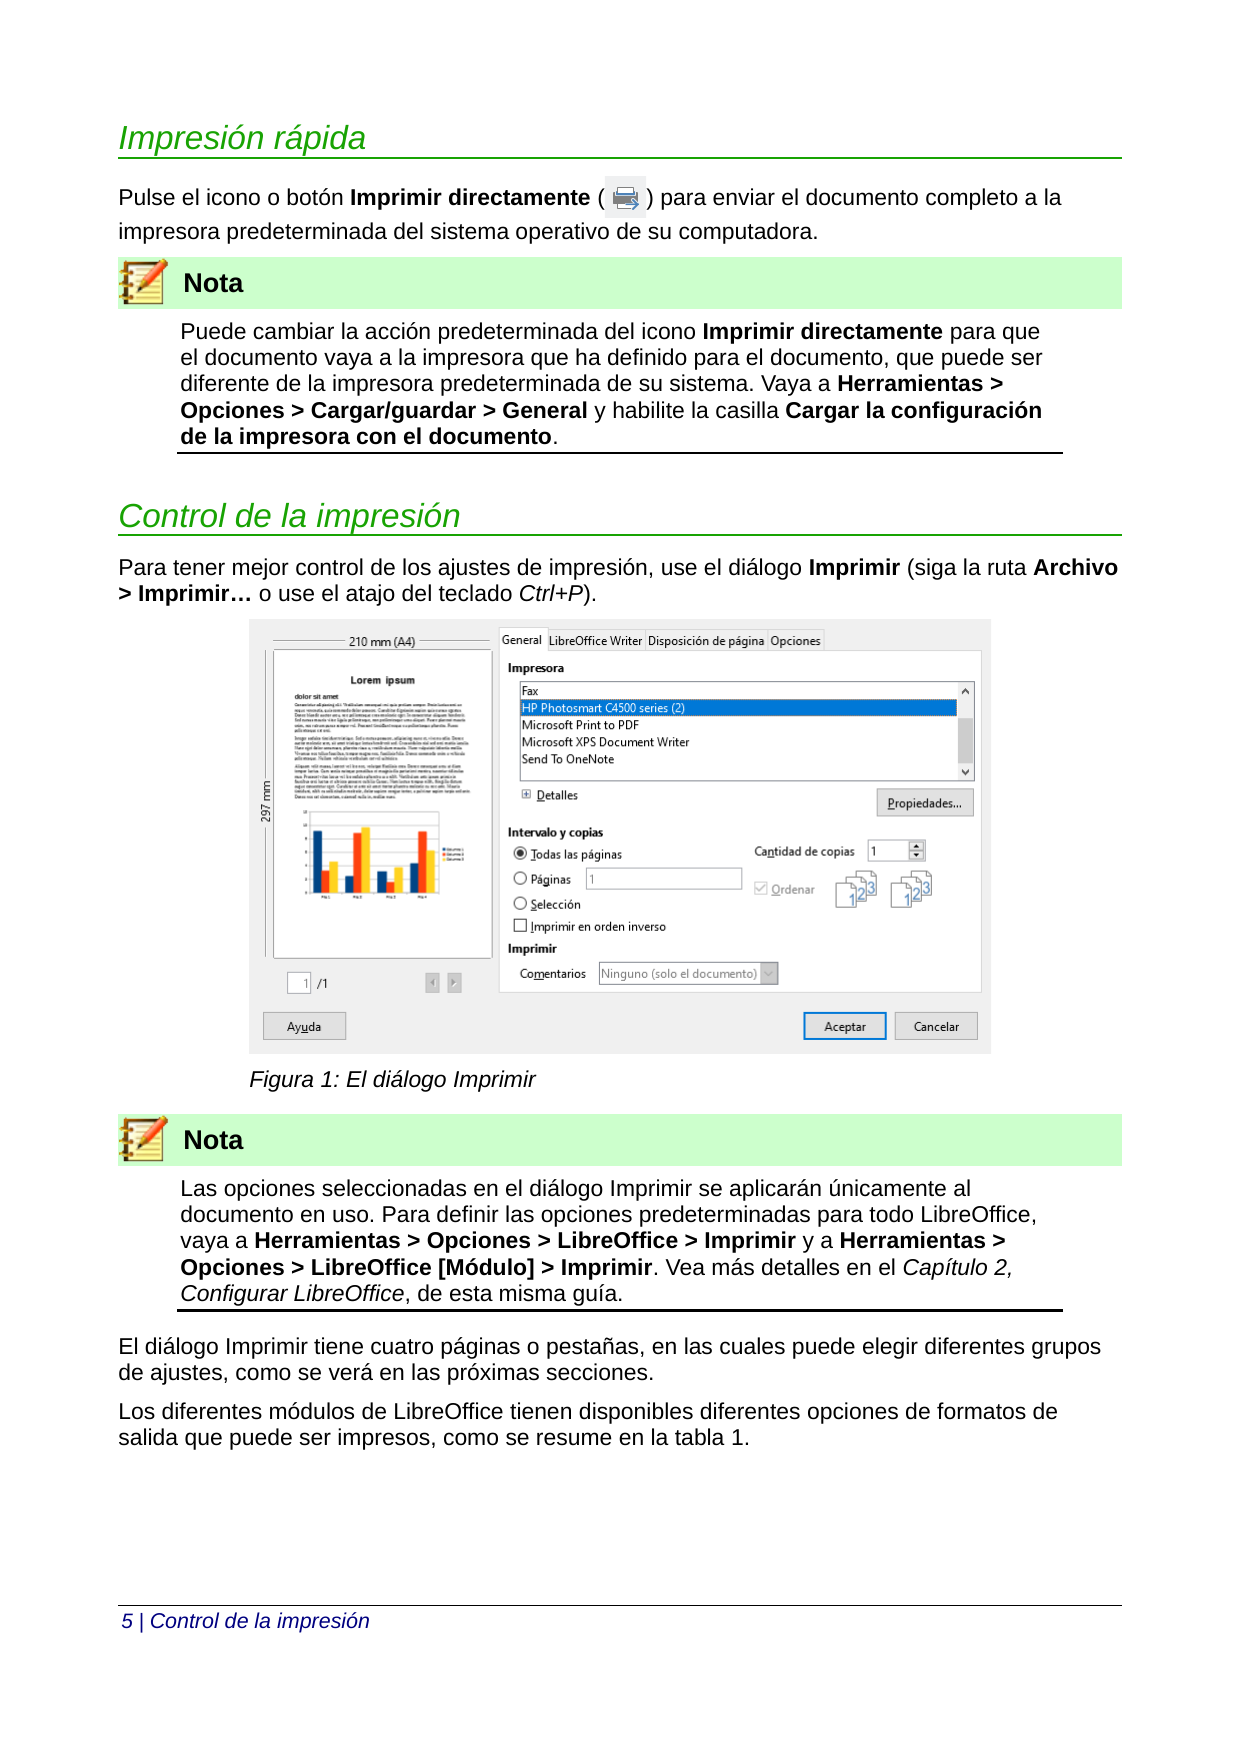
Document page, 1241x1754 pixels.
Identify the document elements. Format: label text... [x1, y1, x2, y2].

text Figura 1: El diálogo Imprimir [249, 1066, 991, 1092]
subtitle Impresión rápida [118, 118, 1122, 157]
subtitle Control de la impresión [118, 496, 1122, 534]
text Puede cambiar la acción predeterminada del icono Imprimir directamente para que el documento vaya a la impresora que ha definido para el documento, que puede ser diferente de la impresora predeterminada de su sistema. Vaya a Herramientas > Opciones > Cargar/guardar > General y habilite la casilla Cargar la configuración de la impresora con el documento. [177, 314, 1063, 452]
text Para tener mejor control de los ajustes de impresión, use el diálogo Imprimir (siga la ruta Archivo > Imprimir… o use el atajo del teclado Ctrl+P). [118, 554, 1122, 607]
text Los diferentes módulos de LibreOffice tienen disponibles diferentes opciones de formatos de salida que puede ser impresos, como se resume en la tabla 1. [118, 1398, 1122, 1451]
picture [119, 1114, 170, 1165]
picture [119, 257, 170, 308]
picture [249, 619, 992, 1054]
subtitle Nota [118, 1114, 1122, 1166]
text Las opciones seleccionadas en el diálogo Imprimir se aplicarán únicamente al documento en uso. Para definir las opciones predeterminadas para todo LibreOffice, vaya a Herramientas > Opciones > LibreOffice > Imprimir y a Herramientas > Opciones > LibreOffice [Módulo] > Imprimir. Vea más detalles en el Capítulo 2, Configurar LibreOffice, de esta misma guía. [177, 1172, 1063, 1309]
text El diálogo Imprimir tiene cuatro páginas o pestañas, en las cuales puede elegir diferentes grupos de ajustes, como se verá en las próximas secciones. [118, 1333, 1122, 1385]
picture [604, 176, 647, 218]
subtitle Nota [118, 257, 1122, 309]
text Pulse el icono o botón Imprimir directamente () para enviar el documento completo a la impresora predeterminada del sistema operativo de su computadora. [118, 176, 1122, 244]
